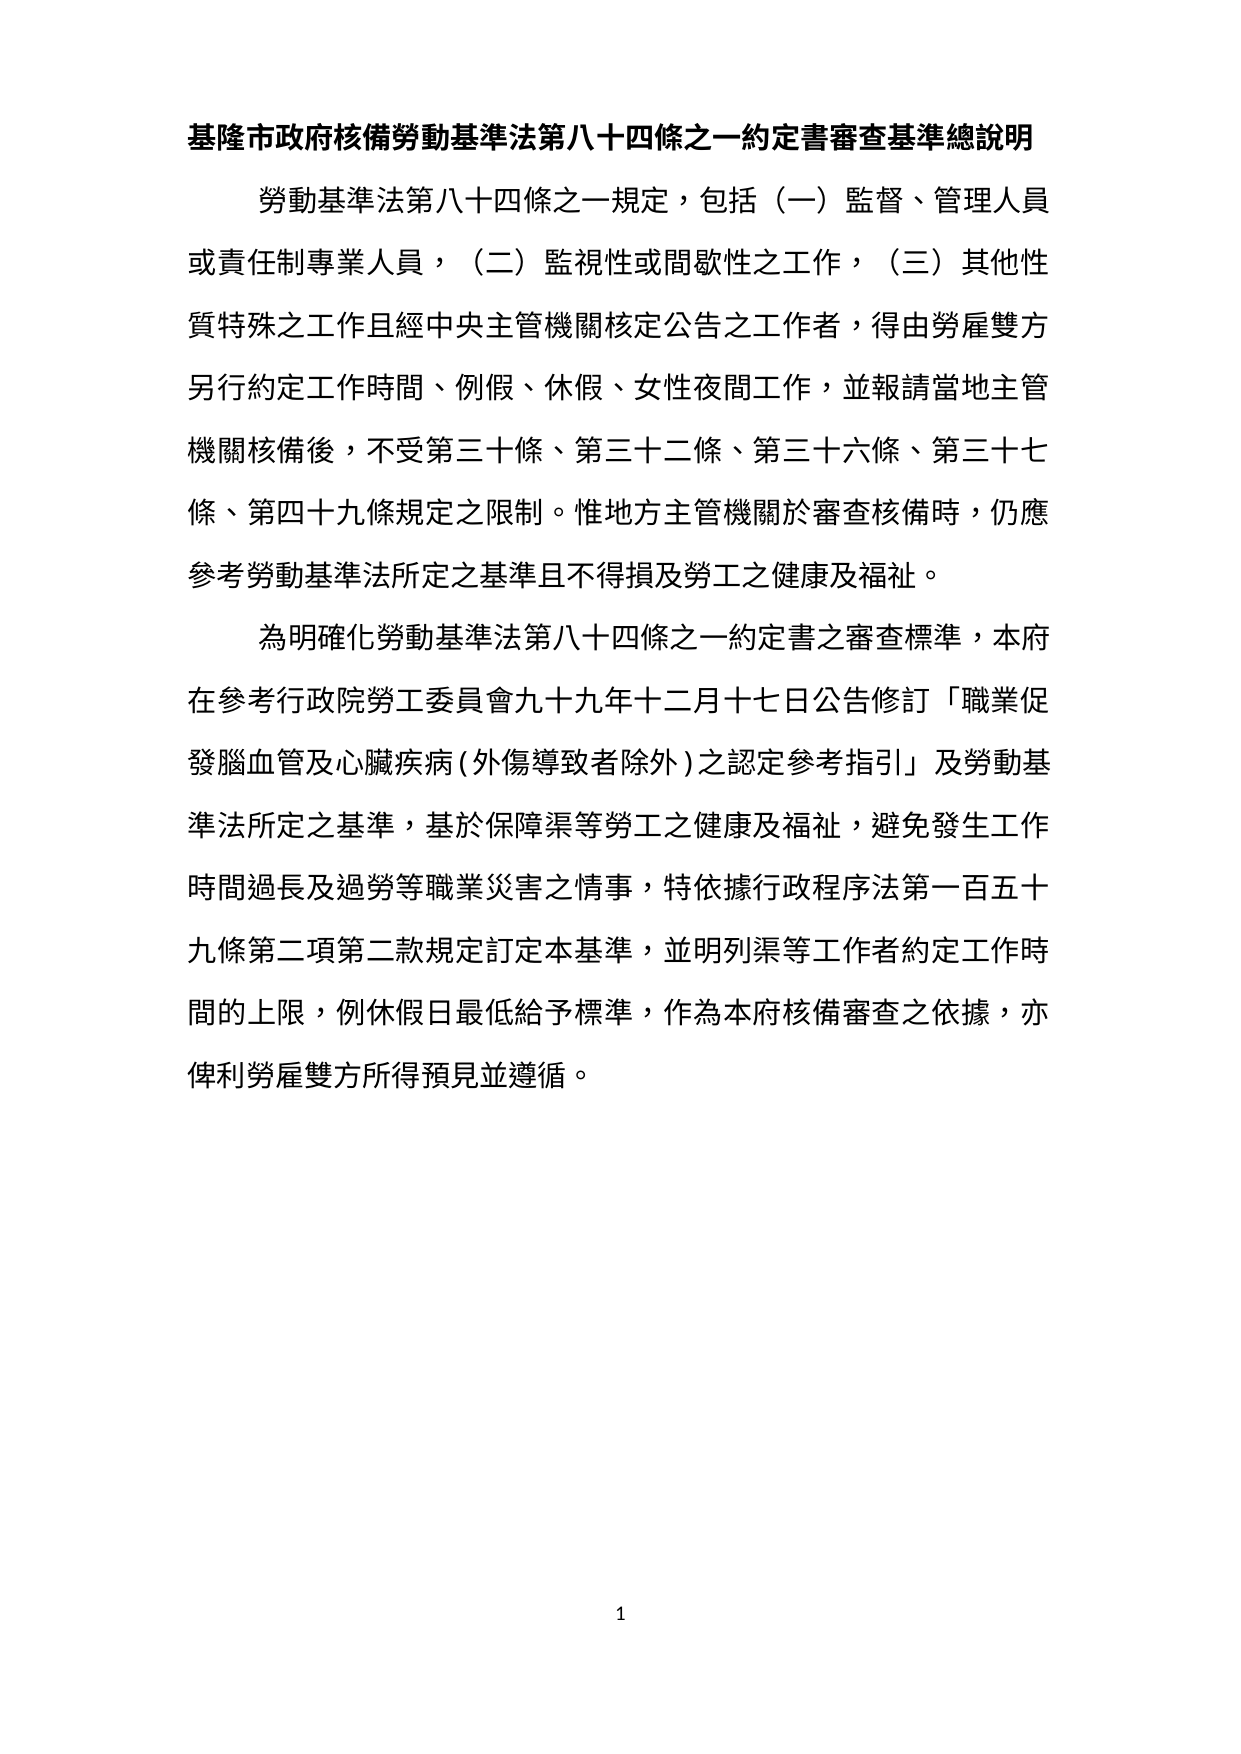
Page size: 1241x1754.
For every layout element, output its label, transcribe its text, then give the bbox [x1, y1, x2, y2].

text 為明確化勞動基準法第八十四條之一約定書之審查標準，本府在參考行政院勞工委員會九十九年十二月十七日公告修訂「職業促發腦血管及心臟疾病(外傷導致者除外)之認定參考指引」及勞動基準法所定之基準，基於保障渠等勞工之健康及福祉，避免發生工作時間過長及過勞等職業災害之情事，特依據行政程序法第一百五十九條第二項第二款規定訂定本基準，並明列渠等工作者約定工作時間的上限，例休假日最低給予標準，作為本府核備審查之依據，亦俾利勞雇雙方所得預見並遵循。 [187, 594, 1053, 1094]
text 基隆市政府核備勞動基準法第八十四條之一約定書審查基準總說明 [187, 94, 1053, 157]
text 勞動基準法第八十四條之一規定，包括（一）監督、管理人員或責任制專業人員，（二）監視性或間歇性之工作，（三）其他性質特殊之工作且經中央主管機關核定公告之工作者，得由勞雇雙方另行約定工作時間、例假、休假、女性夜間工作，並報請當地主管機關核備後，不受第三十條、第三十二條、第三十六條、第三十七條、第四十九條規定之限制。惟地方主管機關於審查核備時，仍應參考勞動基準法所定之基準且不得損及勞工之健康及福祉。 [187, 157, 1053, 594]
